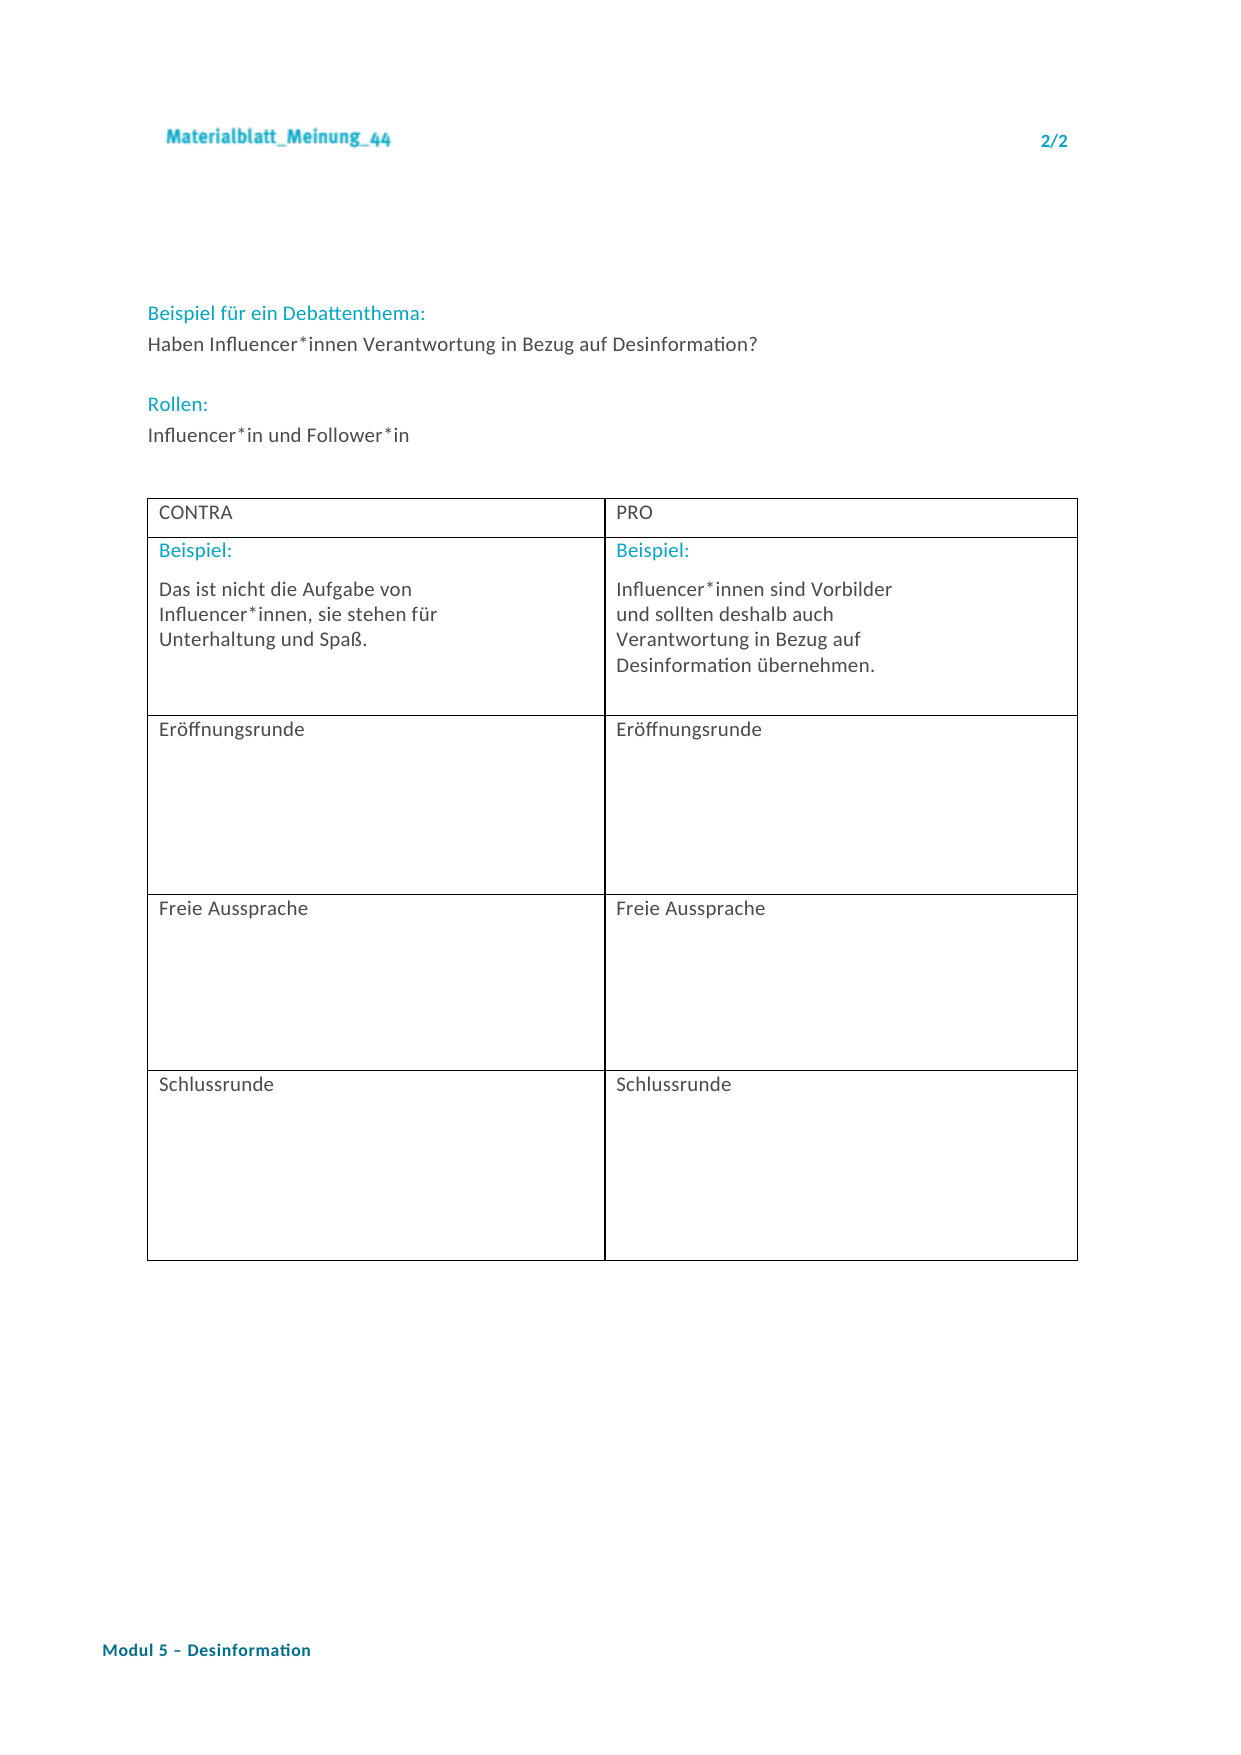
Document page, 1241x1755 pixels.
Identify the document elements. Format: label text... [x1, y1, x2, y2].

table_cell Freie Aussprache [606, 895, 1077, 1070]
table_cell Schlussrunde [148, 1071, 604, 1260]
table_cell Schlussrunde [606, 1071, 1077, 1260]
table_cell Beispiel: Influencer*innen sind Vorbilder und sollten deshalb auch Verantwortung in Bezug auf Desinformation übernehmen. [606, 538, 1077, 715]
text Rollen: [148, 392, 1241, 417]
table_cell Beispiel: Das ist nicht die Aufgabe von Influencer*innen, sie stehen für Unterhaltung und Spaß. [148, 538, 604, 715]
text Influencer*in und Follower*in [148, 422, 1093, 447]
table_cell Freie Aussprache [148, 895, 604, 1070]
text Haben Influencer*innen Verantwortung in Bezug auf Desinformation? [148, 331, 1241, 356]
text 2/2 [887, 129, 1067, 152]
text Beispiel für ein Debattenthema: [148, 300, 1241, 326]
table_cell Eröffnungsrunde [148, 716, 604, 894]
table_cell Eröffnungsrunde [606, 716, 1077, 894]
table_header CONTRA [148, 499, 604, 537]
table_header PRO [606, 499, 1077, 537]
